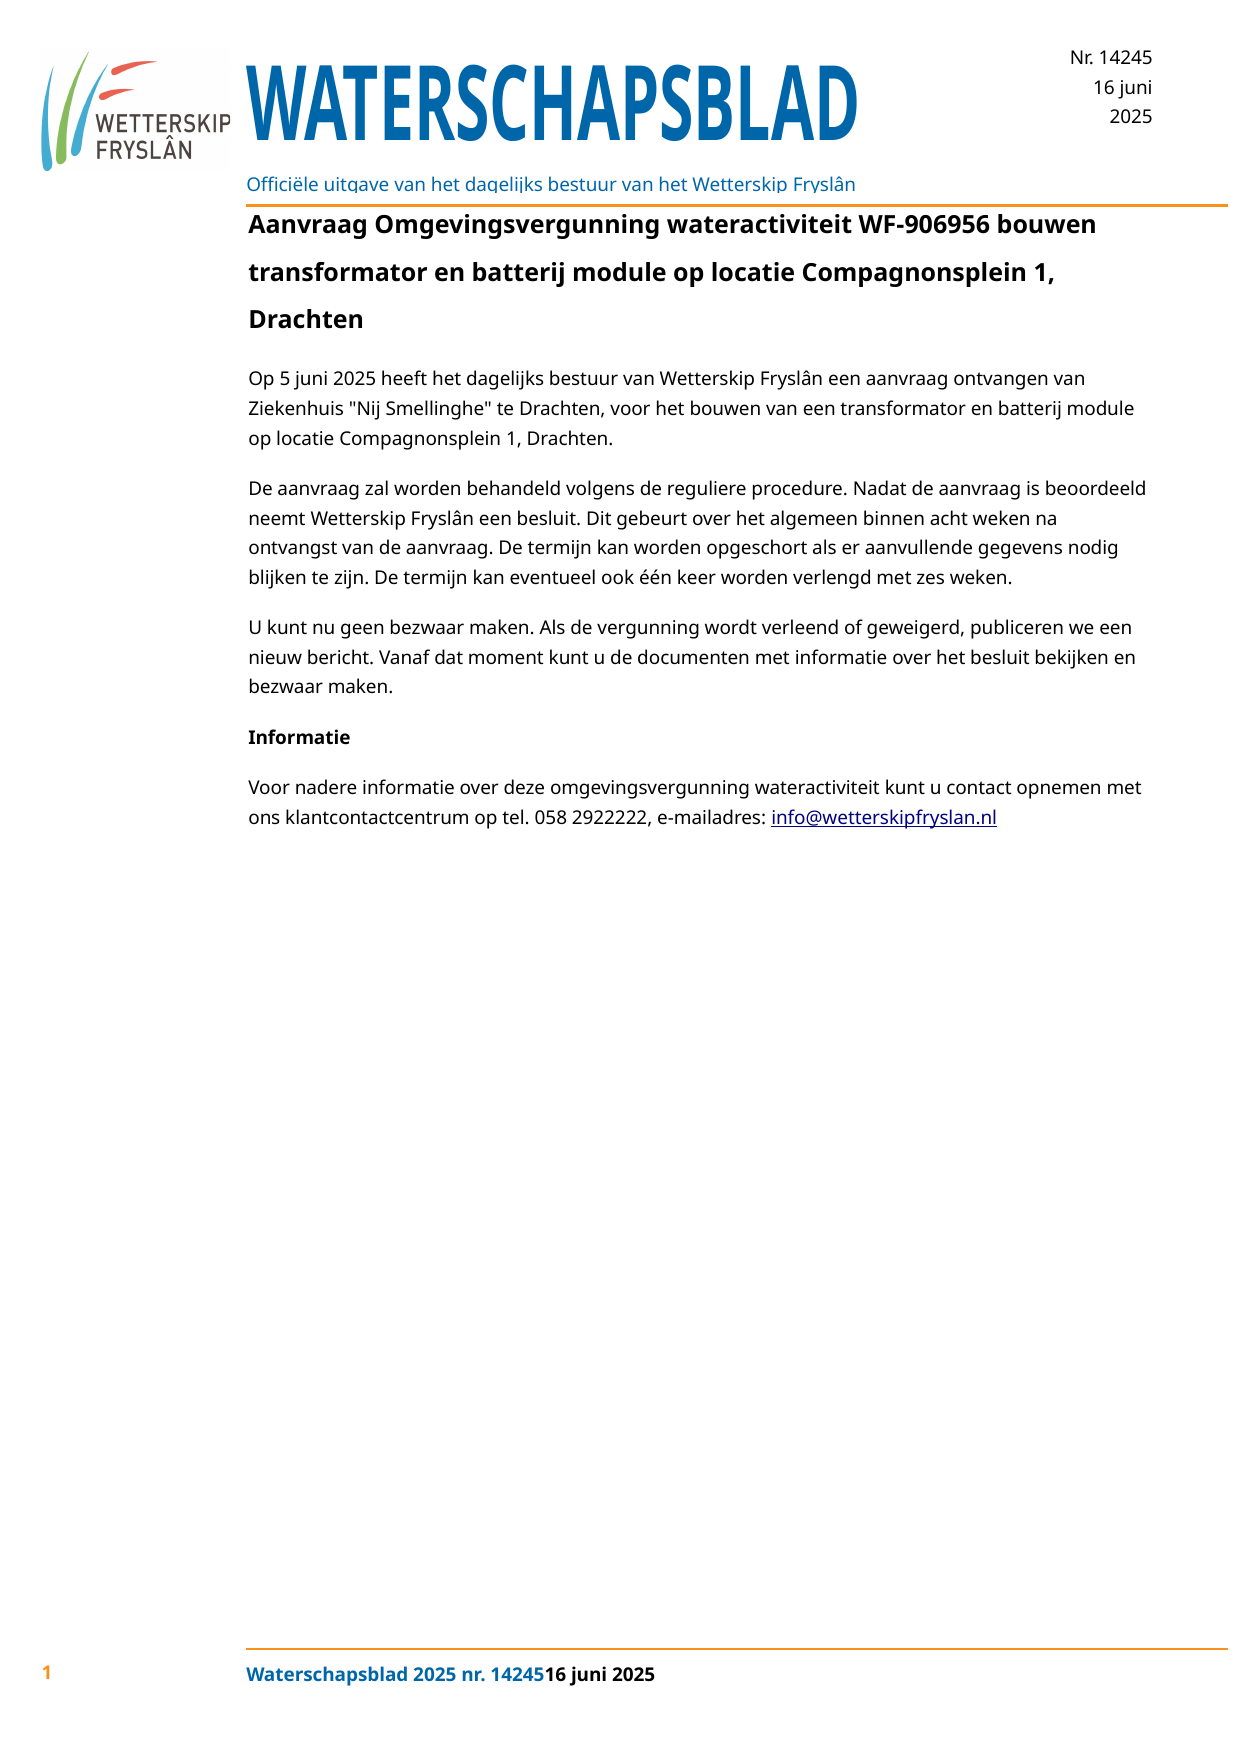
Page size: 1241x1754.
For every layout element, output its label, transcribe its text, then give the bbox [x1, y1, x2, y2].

text U kunt nu geen bezwaar maken. Als de vergunning wordt verleend of geweigerd, publiceren we een nieuw bericht. Vanaf dat moment kunt u de documenten met informatie over het besluit bekijken en bezwaar maken. [248, 614, 1152, 699]
text Aanvraag Omgevingsvergunning wateractiviteit WF-906956 bouwen transformator en batterij module op locatie Compagnonsplein 1, Drachten [248, 207, 1152, 336]
text Op 5 juni 2025 heeft het dagelijks bestuur van Wetterskip Fryslân een aanvraag ontvangen van Ziekenhuis "Nij Smellinghe" te Drachten, voor het bouwen van een transformator en batterij module op locatie Compagnonsplein 1, Drachten. [248, 366, 1152, 450]
text Informatie [248, 724, 1152, 749]
text Voor nadere informatie over deze omgevingsvergunning wateractiviteit kunt u contact opnemen met ons klantcontactcentrum op tel. 058 2922222, e-mailadres: info@wetterskipfryslan.nl [248, 774, 1152, 829]
text De aanvraag zal worden behandeld volgens de reguliere procedure. Nadat de aanvraag is beoordeeld neemt Wetterskip Fryslân een besluit. Dit gebeurt over het algemeen binnen acht weken na ontvangst van de aanvraag. De termijn kan worden opgeschort als er aanvullende gegevens nodig blijken te zijn. De termijn kan eventueel ook één keer worden verlengd met zes weken. [248, 475, 1152, 589]
picture [41, 47, 231, 172]
